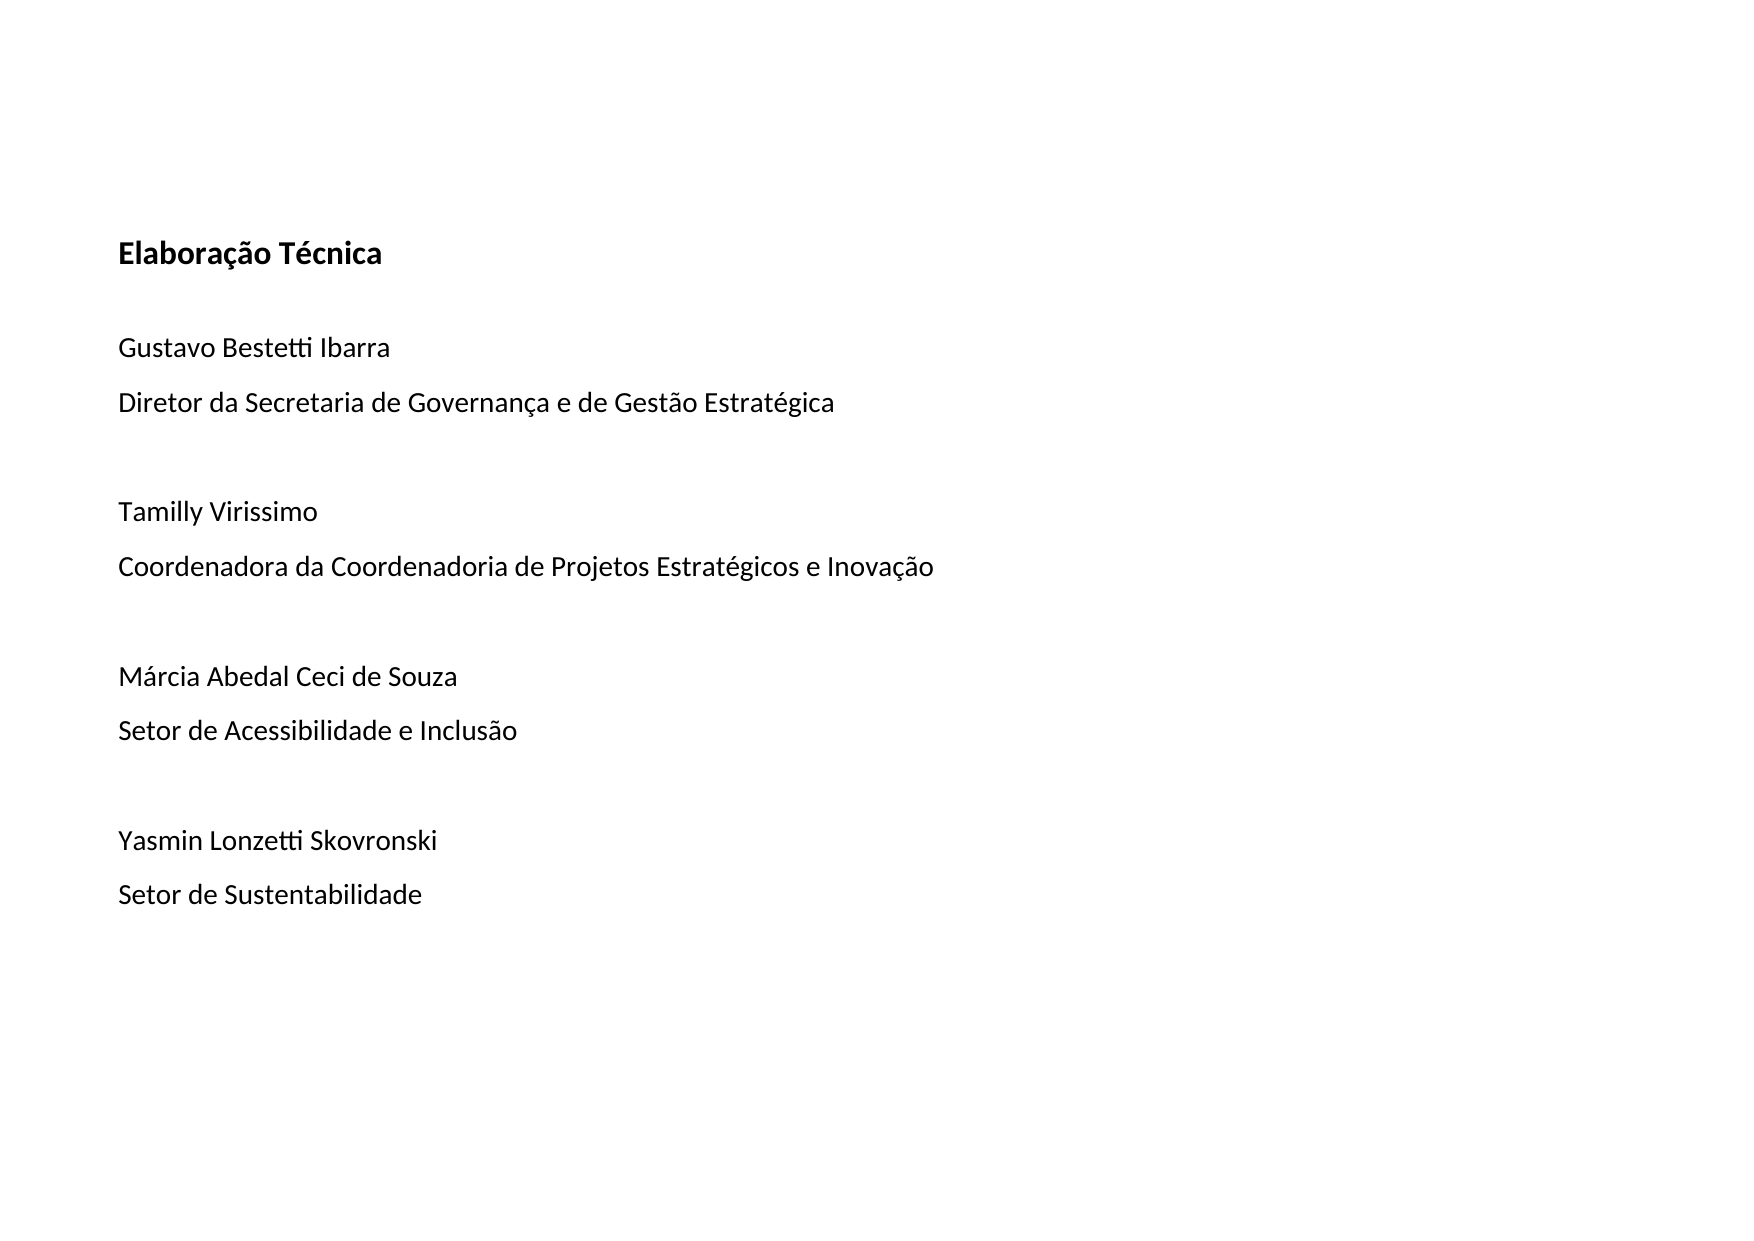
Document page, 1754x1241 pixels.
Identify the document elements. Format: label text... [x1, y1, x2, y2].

text Gustavo Bestetti Ibarra [118, 329, 1636, 365]
text Elaboração Técnica [118, 232, 1636, 273]
text Márcia Abedal Ceci de Souza [118, 658, 1636, 693]
text Setor de Acessibilidade e Inclusão [118, 712, 1636, 748]
text Tamilly Virissimo [118, 493, 1636, 529]
text Setor de Sustentabilidade [118, 876, 1636, 912]
text Yasmin Lonzetti Skovronski [118, 822, 1636, 857]
text Diretor da Secretaria de Governança e de Gestão Estratégica [118, 384, 1636, 420]
text Coordenadora da Coordenadoria de Projetos Estratégicos e Inovação [118, 548, 1636, 584]
